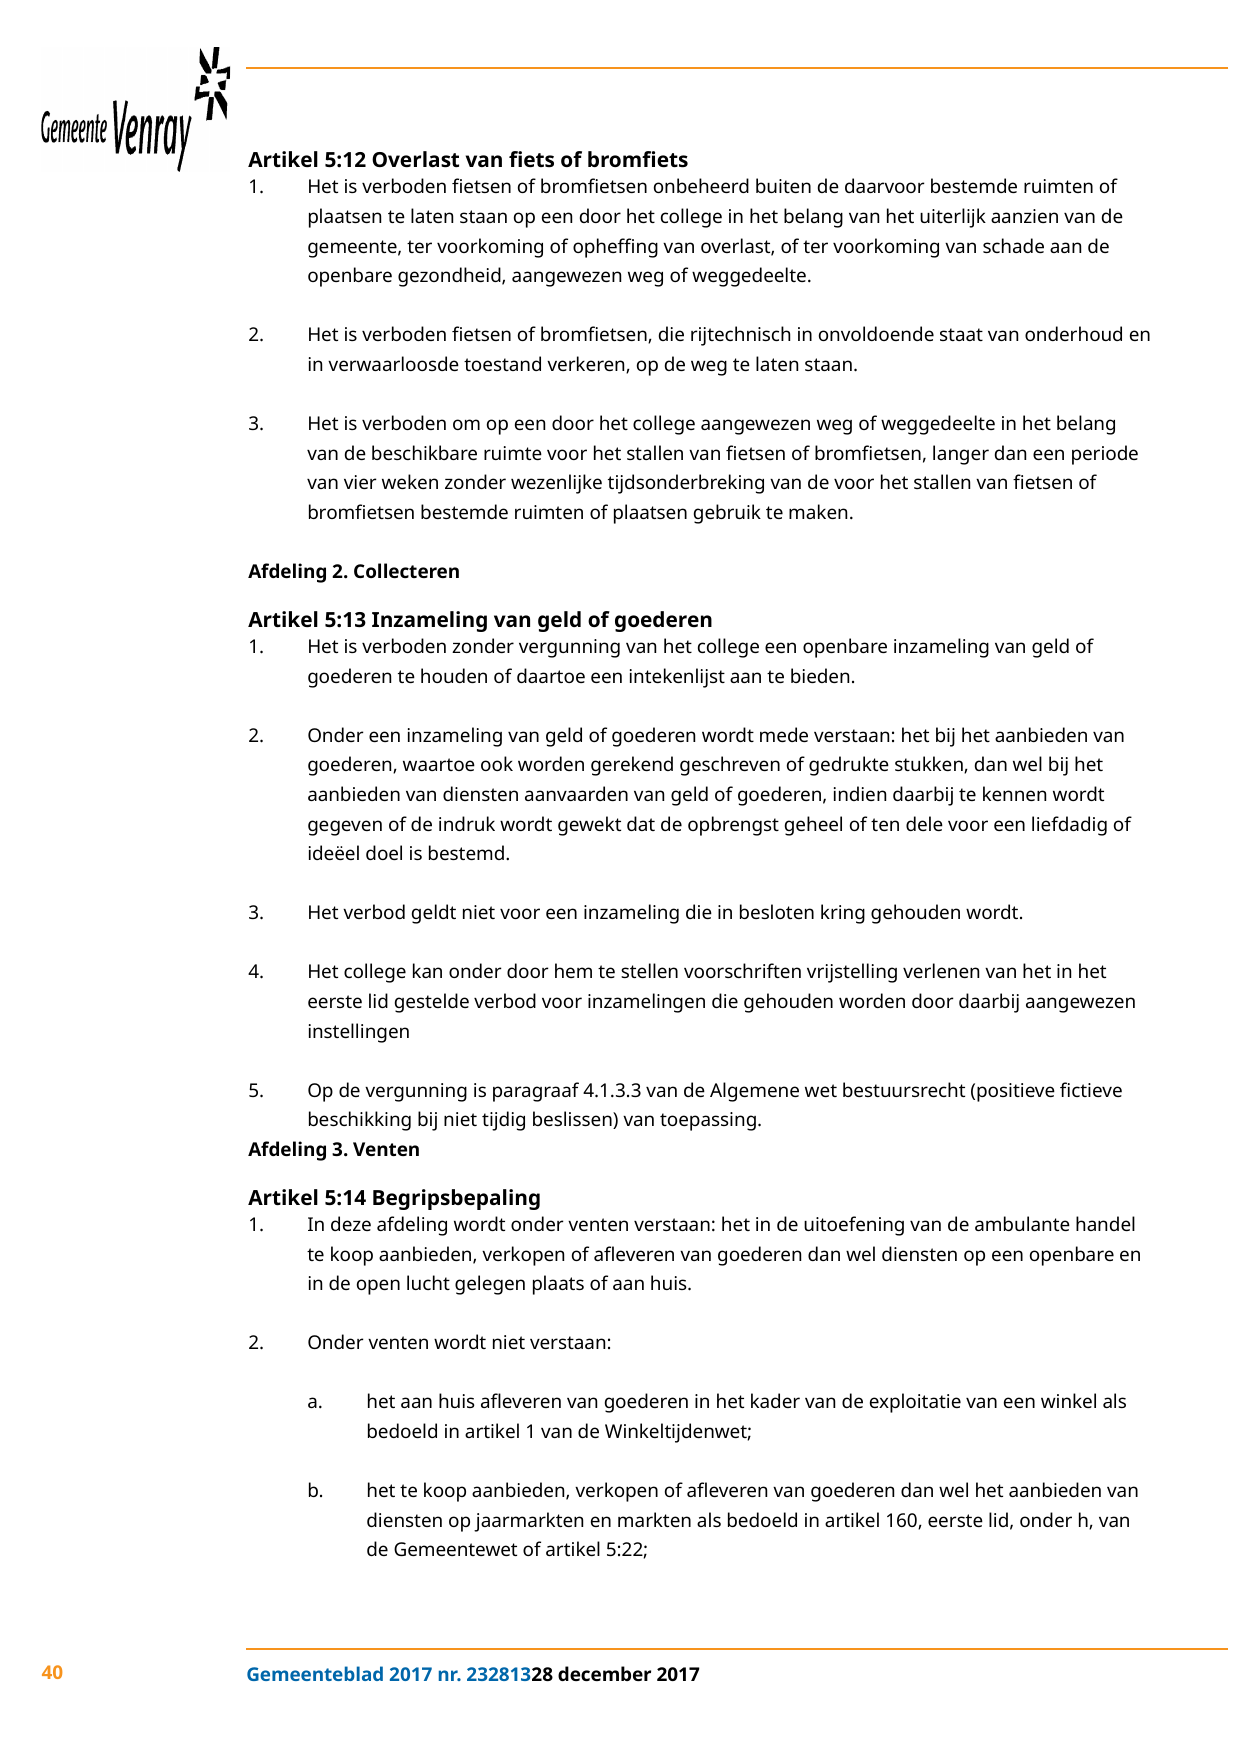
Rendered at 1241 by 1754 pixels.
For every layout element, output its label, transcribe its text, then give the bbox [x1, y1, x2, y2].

list In deze afdeling wordt onder venten verstaan: het in de uitoefening van de ambulante handel te koop aanbieden, verkopen of afleveren van goederen dan wel diensten op een openbare en in de open lucht gelegen plaats of aan huis. [248, 1211, 1152, 1296]
text Artikel 5:14 Begripsbepaling [248, 1183, 1152, 1211]
list het te koop aanbieden, verkopen of afleveren van goederen dan wel het aanbieden van diensten op jaarmarkten en markten als bedoeld in artikel 160, eerste lid, onder h, van de Gemeentewet of artikel 5:22; [307, 1477, 1152, 1562]
text Afdeling 2. Collecteren [248, 558, 1152, 584]
list Op de vergunning is paragraaf 4.1.3.3 van de Algemene wet bestuursrecht (positieve fictieve beschikking bij niet tijdig beslissen) van toepassing. [248, 1077, 1152, 1132]
list Het is verboden zonder vergunning van het college een openbare inzameling van geld of goederen te houden of daartoe een intekenlijst aan te bieden. [248, 633, 1152, 688]
picture [41, 47, 231, 172]
list Het is verboden fietsen of bromfietsen onbeheerd buiten de daarvoor bestemde ruimten of plaatsen te laten staan op een door het college in het belang van het uiterlijk aanzien van de gemeente, ter voorkoming of opheffing van overlast, of ter voorkoming van schade aan de openbare gezondheid, aangewezen weg of weggedeelte. [248, 174, 1152, 288]
text Artikel 5:12 Overlast van fiets of bromfiets [248, 145, 1152, 174]
list Het college kan onder door hem te stellen voorschriften vrijstelling verlenen van het in het eerste lid gestelde verbod voor inzamelingen die gehouden worden door daarbij aangewezen instellingen [248, 959, 1152, 1043]
text Afdeling 3. Venten [248, 1136, 1152, 1162]
list Het verbod geldt niet voor een inzameling die in besloten kring gehouden wordt. [248, 899, 1152, 925]
list het aan huis afleveren van goederen in het kader van de exploitatie van een winkel als bedoeld in artikel 1 van de Winkeltijdenwet; [307, 1389, 1152, 1444]
list Het is verboden om op een door het college aangewezen weg of weggedeelte in het belang van de beschikbare ruimte voor het stallen van fietsen of bromfietsen, langer dan een periode van vier weken zonder wezenlijke tijdsonderbreking van de voor het stallen van fietsen of bromfietsen bestemde ruimten of plaatsen gebruik te maken. [248, 410, 1152, 525]
list Het is verboden fietsen of bromfietsen, die rijtechnisch in onvoldoende staat van onderhoud en in verwaarloosde toestand verkeren, op de weg te laten staan. [248, 322, 1152, 377]
list Onder een inzameling van geld of goederen wordt mede verstaan: het bij het aanbieden van goederen, waartoe ook worden gerekend geschreven of gedrukte stukken, dan wel bij het aanbieden van diensten aanvaarden van geld of goederen, indien daarbij te kennen wordt gegeven of de indruk wordt gewekt dat de opbrengst geheel of ten dele voor een liefdadig of ideëel doel is bestemd. [248, 722, 1152, 866]
text Artikel 5:13 Inzameling van geld of goederen [248, 605, 1152, 633]
list Onder venten wordt niet verstaan: [248, 1329, 1152, 1355]
